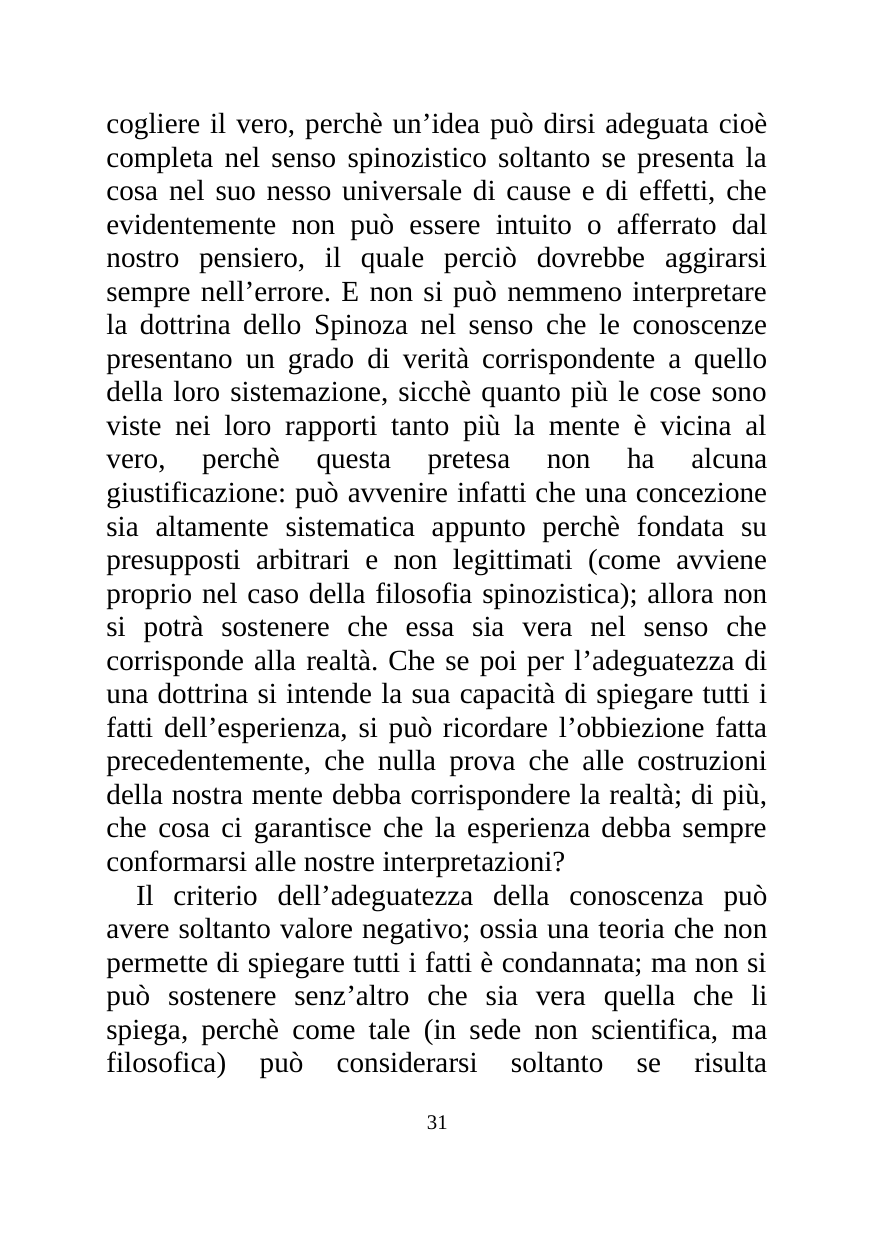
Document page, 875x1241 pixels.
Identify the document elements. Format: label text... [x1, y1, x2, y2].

text cogliere il vero, perchè un’idea può dirsi adeguata cioè completa nel senso spinozistico soltanto se presenta la cosa nel suo nesso universale di cause e di effetti, che evidentemente non può essere intuito o afferrato dal nostro pensiero, il quale perciò dovrebbe aggirarsi sempre nell’errore. E non si può nemmeno interpretare la dottrina dello Spinoza nel senso che le conoscenze presentano un grado di verità corrispondente a quello della loro sistemazione, sicchè quanto più le cose sono viste nei loro rapporti tanto più la mente è vicina al vero, perchè questa pretesa non ha alcuna giustificazione: può avvenire infatti che una concezione sia altamente sistematica appunto perchè fondata su presupposti arbitrari e non legittimati (come avviene proprio nel caso della filosofia spinozistica); allora non si potrà sostenere che essa sia vera nel senso che corrisponde alla realtà. Che se poi per l’adeguatezza di una dottrina si intende la sua capacità di spiegare tutti i fatti dell’esperienza, si può ricordare l’obbiezione fatta precedentemente, che nulla prova che alle costruzioni della nostra mente debba corrispondere la realtà; di più, che cosa ci garantisce che la esperienza debba sempre conformarsi alle nostre interpretazioni? [106, 106, 768, 878]
text Il criterio dell’adeguatezza della conoscenza può avere soltanto valore negativo; ossia una teoria che non permette di spiegare tutti i fatti è condannata; ma non si può sostenere senz’altro che sia vera quella che li spiega, perchè come tale (in sede non scientifica, ma filosofica) può considerarsi soltanto se risulta [106, 878, 768, 1079]
